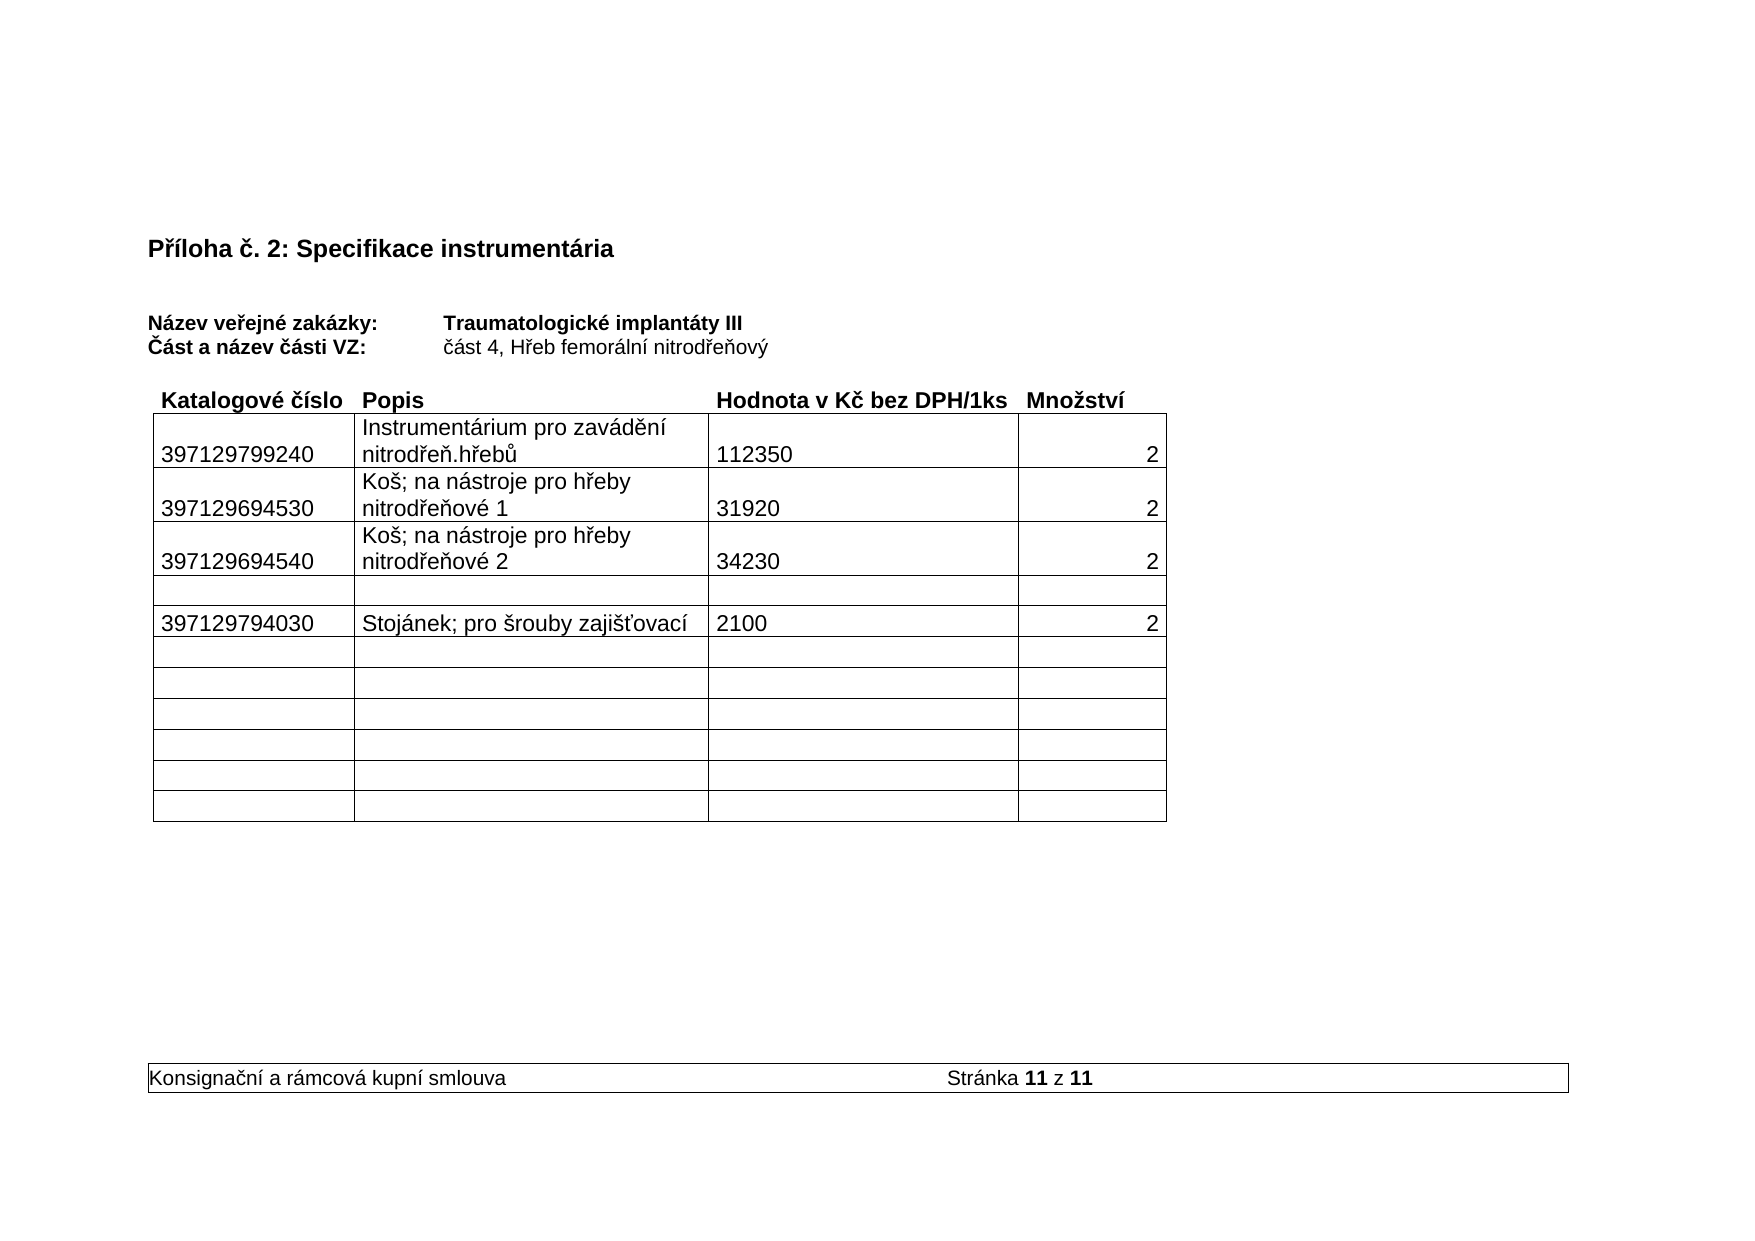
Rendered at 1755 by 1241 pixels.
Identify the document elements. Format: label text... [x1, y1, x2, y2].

table_cell [1019, 730, 1166, 759]
table_header Množství [1019, 383, 1154, 413]
table_cell 112350 [709, 414, 1018, 467]
table_cell [709, 637, 1018, 667]
table_cell 2 [1019, 522, 1166, 574]
table_cell [154, 576, 354, 605]
table_cell [355, 699, 708, 729]
table_cell 397129694540 [154, 522, 354, 574]
table_cell 2100 [709, 606, 1018, 636]
table_cell [709, 791, 1018, 821]
table_cell [1019, 576, 1166, 605]
table_cell [709, 730, 1018, 759]
text Název veřejné zakázky: Traumatologické implantáty III [148, 311, 1606, 334]
table_cell 397129794030 [154, 606, 354, 636]
table_header Popis [355, 383, 709, 413]
table_cell Stojánek; pro šrouby zajišťovací [355, 606, 708, 636]
table_cell [154, 761, 354, 790]
table_cell [355, 761, 708, 790]
table_cell [355, 637, 708, 667]
table_cell [1019, 761, 1166, 790]
text Část a název části VZ: část 4, Hřeb femorální nitrodřeňový [148, 334, 1606, 358]
table_cell 397129694530 [154, 468, 354, 521]
table_cell 2 [1019, 606, 1166, 636]
table_cell [355, 576, 708, 605]
table_cell [709, 576, 1018, 605]
table_cell [709, 668, 1018, 698]
table_cell [1019, 637, 1166, 667]
table_cell [709, 761, 1018, 790]
table_cell [154, 791, 354, 821]
table_cell [1019, 791, 1166, 821]
text Příloha č. 2: Specifikace instrumentária [148, 234, 1606, 263]
table_cell 31920 [709, 468, 1018, 521]
table_cell [355, 791, 708, 821]
table_cell 2 [1019, 468, 1166, 521]
table_cell 2 [1019, 414, 1166, 467]
table_cell [154, 699, 354, 729]
table_cell [355, 730, 708, 759]
table_header Katalogové číslo [154, 383, 354, 413]
table_cell Koš; na nástroje pro hřeby nitrodřeňové 2 [355, 522, 708, 574]
table_cell [154, 730, 354, 759]
table_cell [1019, 699, 1166, 729]
table_cell Koš; na nástroje pro hřeby nitrodřeňové 1 [355, 468, 708, 521]
table_cell [154, 637, 354, 667]
table_cell Instrumentárium pro zavádění nitrodřeň.hřebů [355, 414, 708, 467]
table_cell 397129799240 [154, 414, 354, 467]
table_header [1154, 383, 1166, 413]
table_cell [1019, 668, 1166, 698]
table_header Hodnota v Kč bez DPH/1ks [709, 383, 1019, 413]
table_cell 34230 [709, 522, 1018, 574]
table_cell [709, 699, 1018, 729]
table_cell [154, 668, 354, 698]
table_cell [355, 668, 708, 698]
